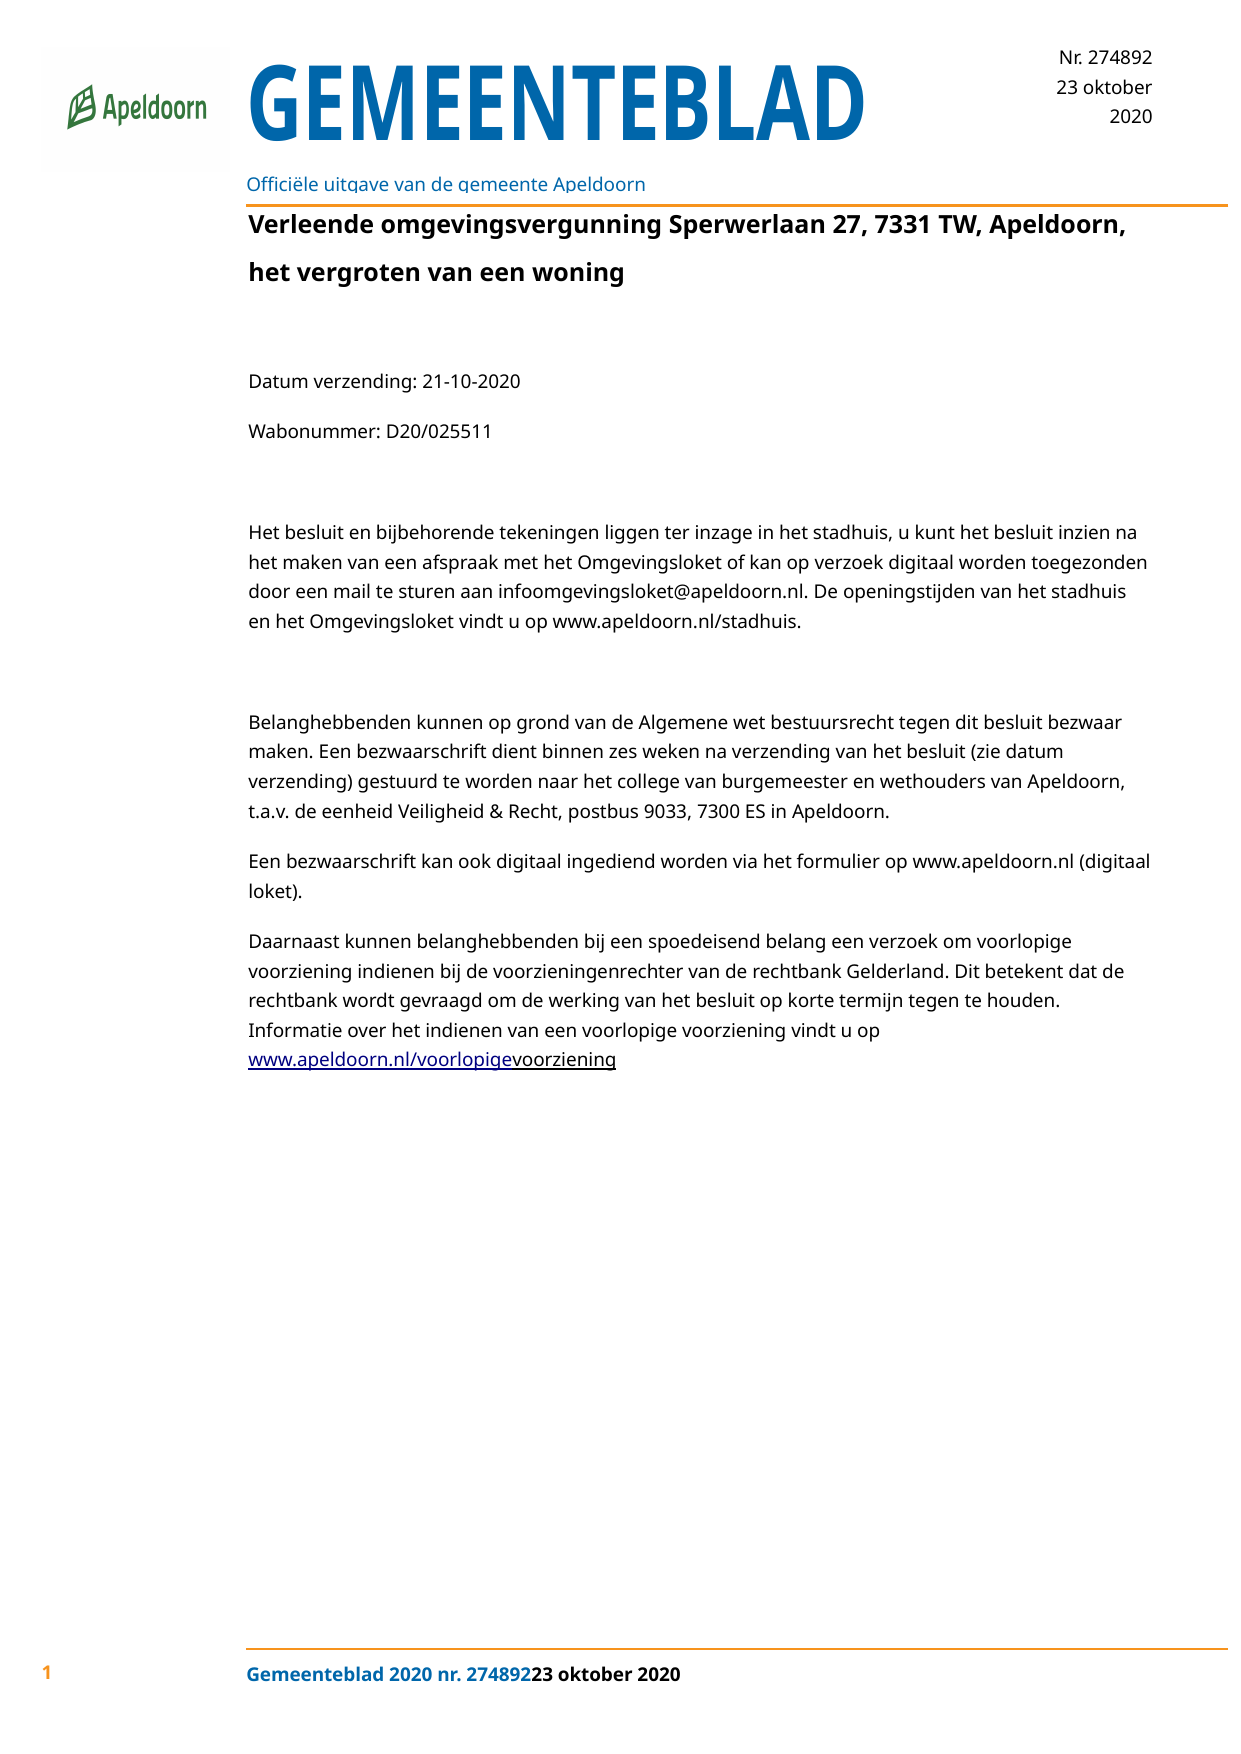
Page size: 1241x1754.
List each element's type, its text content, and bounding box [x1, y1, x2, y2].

text Wabonummer: D20/025511 [248, 419, 1152, 444]
text Een bezwaarschrift kan ook digitaal ingediend worden via het formulier op www.apeldoorn.nl (digitaal loket). [248, 848, 1152, 904]
text Belanghebbenden kunnen op grond van de Algemene wet bestuursrecht tegen dit besluit bezwaar maken. Een bezwaarschrift dient binnen zes weken na verzending van het besluit (zie datum verzending) gestuurd te worden naar het college van burgemeester en wethouders van Apeldoorn, t.a.v. de eenheid Veiligheid & Recht, postbus 9033, 7300 ES in Apeldoorn. [248, 709, 1152, 824]
text Het besluit en bijbehorende tekeningen liggen ter inzage in het stadhuis, u kunt het besluit inzien na het maken van een afspraak met het Omgevingsloket of kan op verzoek digitaal worden toegezonden door een mail te sturen aan infoomgevingsloket@apeldoorn.nl. De openingstijden van het stadhuis en het Omgevingsloket vindt u op www.apeldoorn.nl/stadhuis. [248, 519, 1152, 634]
text Daarnaast kunnen belanghebbenden bij een spoedeisend belang een verzoek om voorlopige voorziening indienen bij de voorzieningenrechter van de rechtbank Gelderland. Dit betekent dat de rechtbank wordt gevraagd om de werking van het besluit op korte termijn tegen te houden. Informatie over het indienen van een voorlopige voorziening vindt u op www.apeldoorn.nl/voorlopigevoorziening [248, 928, 1152, 1072]
text Verleende omgevingsvergunning Sperwerlaan 27, 7331 TW, Apeldoorn, het vergroten van een woning [248, 207, 1152, 288]
text Datum verzending: 21-10-2020 [248, 368, 1152, 394]
picture [41, 47, 231, 172]
